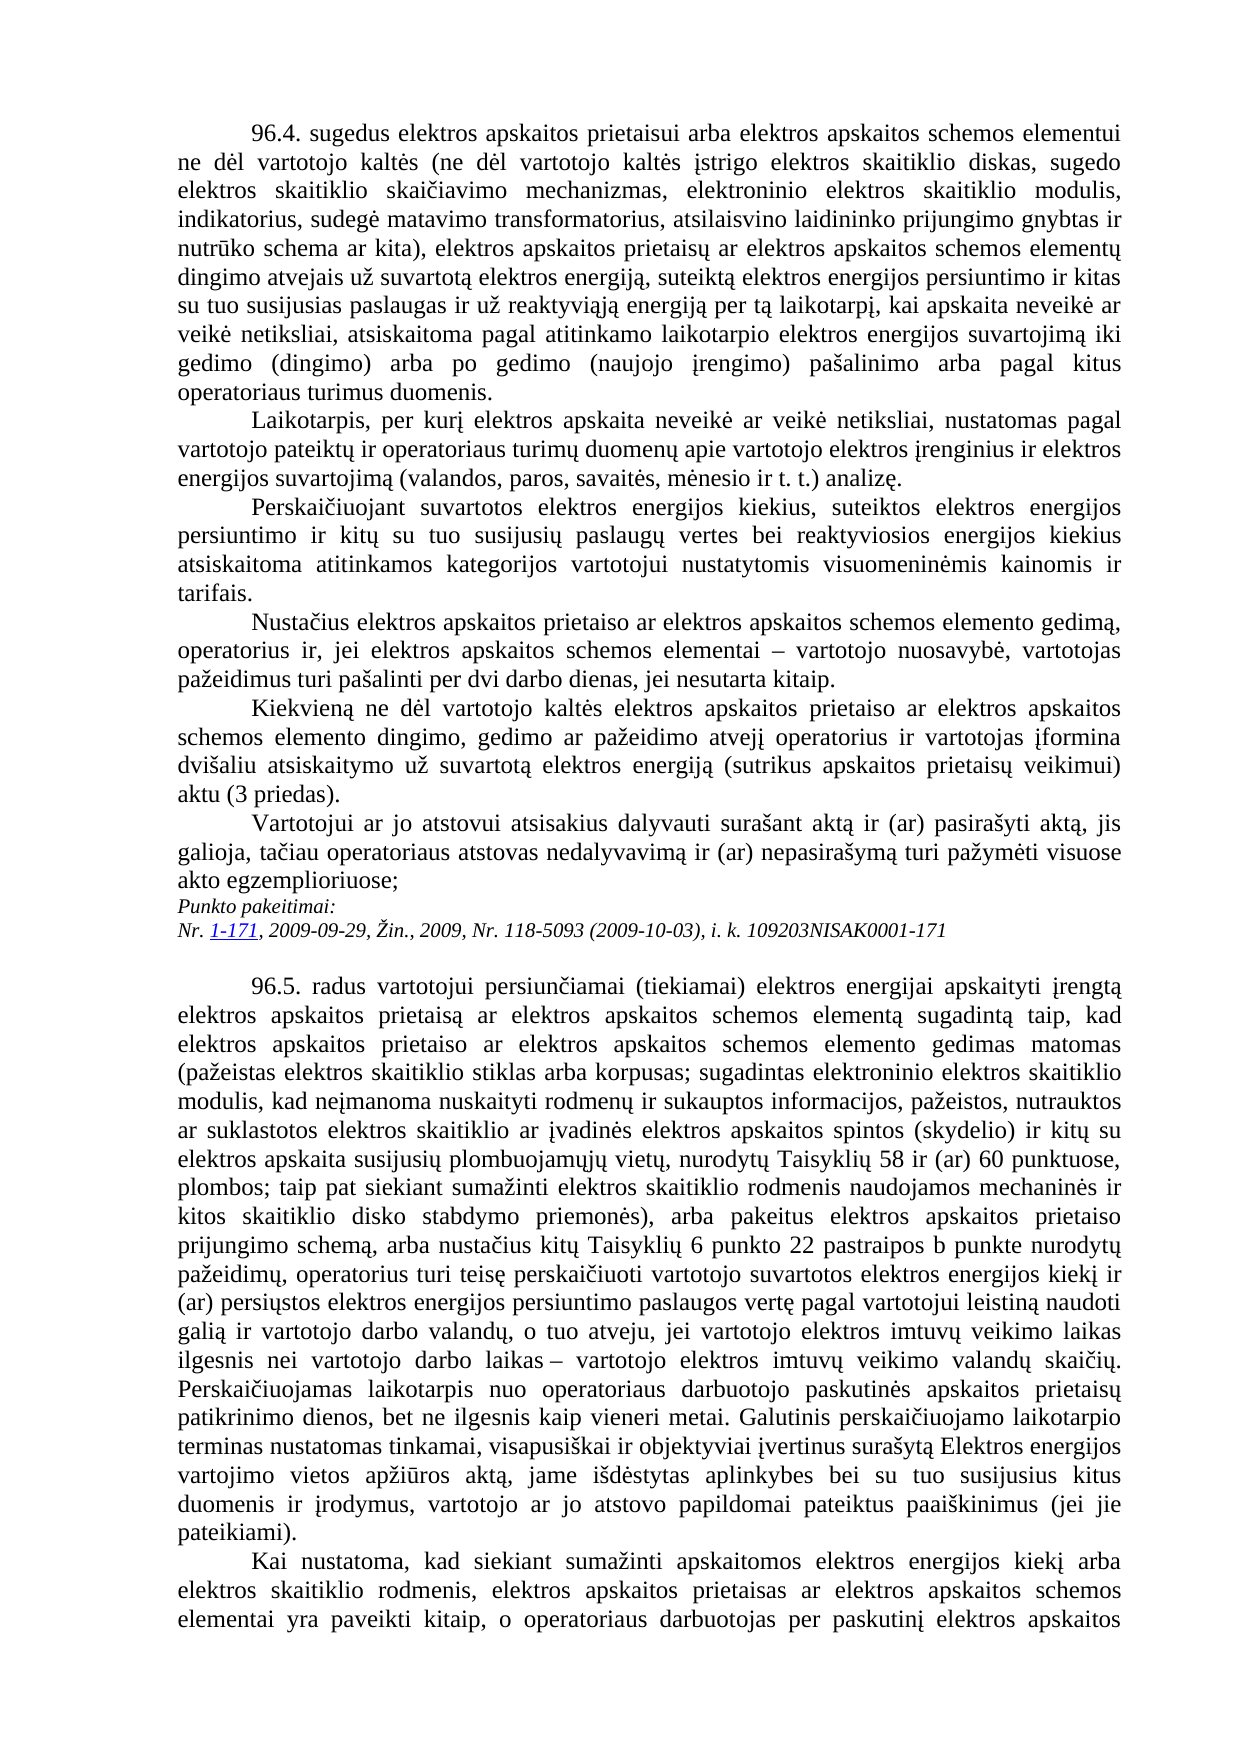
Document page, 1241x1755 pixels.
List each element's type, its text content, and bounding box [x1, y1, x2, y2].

text Kiekvieną ne dėl vartotojo kaltės elektros apskaitos prietaiso ar elektros apskaitos schemos elemento dingimo, gedimo ar pažeidimo atvejį operatorius ir vartotojas įformina dvišaliu atsiskaitymo už suvartotą elektros energiją (sutrikus apskaitos prietaisų veikimui) aktu (3 priedas). [177, 693, 1122, 808]
text Nr. 1-171, 2009-09-29, Žin., 2009, Nr. 118-5093 (2009-10-03), i. k. 109203NISAK0001-171 [177, 918, 1122, 942]
text 96.4. sugedus elektros apskaitos prietaisui arba elektros apskaitos schemos elementui ne dėl vartotojo kaltės (ne dėl vartotojo kaltės įstrigo elektros skaitiklio diskas, sugedo elektros skaitiklio skaičiavimo mechanizmas, elektroninio elektros skaitiklio modulis, indikatorius, sudegė matavimo transformatorius, atsilaisvino laidininko prijungimo gnybtas ir nutrūko schema ar kita), elektros apskaitos prietaisų ar elektros apskaitos schemos elementų dingimo atvejais už suvartotą elektros energiją, suteiktą elektros energijos persiuntimo ir kitas su tuo susijusias paslaugas ir už reaktyviąją energiją per tą laikotarpį, kai apskaita neveikė ar veikė netiksliai, atsiskaitoma pagal atitinkamo laikotarpio elektros energijos suvartojimą iki gedimo (dingimo) arba po gedimo (naujojo įrengimo) pašalinimo arba pagal kitus operatoriaus turimus duomenis. [177, 118, 1122, 406]
text Vartotojui ar jo atstovui atsisakius dalyvauti surašant aktą ir (ar) pasirašyti aktą, jis galioja, tačiau operatoriaus atstovas nedalyvavimą ir (ar) nepasirašymą turi pažymėti visuose akto egzemplioriuose; [177, 808, 1122, 894]
text Kai nustatoma, kad siekiant sumažinti apskaitomos elektros energijos kiekį arba elektros skaitiklio rodmenis, elektros apskaitos prietaisas ar elektros apskaitos schemos elementai yra paveikti kitaip, o operatoriaus darbuotojas per paskutinį elektros apskaitos [177, 1546, 1122, 1632]
text Punkto pakeitimai: [177, 894, 1122, 918]
text Nustačius elektros apskaitos prietaiso ar elektros apskaitos schemos elemento gedimą, operatorius ir, jei elektros apskaitos schemos elementai – vartotojo nuosavybė, vartotojas pažeidimus turi pašalinti per dvi darbo dienas, jei nesutarta kitaip. [177, 607, 1122, 693]
text Perskaičiuojant suvartotos elektros energijos kiekius, suteiktos elektros energijos persiuntimo ir kitų su tuo susijusių paslaugų vertes bei reaktyviosios energijos kiekius atsiskaitoma atitinkamos kategorijos vartotojui nustatytomis visuomeninėmis kainomis ir tarifais. [177, 492, 1122, 607]
text Laikotarpis, per kurį elektros apskaita neveikė ar veikė netiksliai, nustatomas pagal vartotojo pateiktų ir operatoriaus turimų duomenų apie vartotojo elektros įrenginius ir elektros energijos suvartojimą (valandos, paros, savaitės, mėnesio ir t. t.) analizę. [177, 406, 1122, 492]
text 96.5. radus vartotojui persiunčiamai (tiekiamai) elektros energijai apskaityti įrengtą elektros apskaitos prietaisą ar elektros apskaitos schemos elementą sugadintą taip, kad elektros apskaitos prietaiso ar elektros apskaitos schemos elemento gedimas matomas (pažeistas elektros skaitiklio stiklas arba korpusas; sugadintas elektroninio elektros skaitiklio modulis, kad neįmanoma nuskaityti rodmenų ir sukauptos informacijos, pažeistos, nutrauktos ar suklastotos elektros skaitiklio ar įvadinės elektros apskaitos spintos (skydelio) ir kitų su elektros apskaita susijusių plombuojamųjų vietų, nurodytų Taisyklių 58 ir (ar) 60 punktuose, plombos; taip pat siekiant sumažinti elektros skaitiklio rodmenis naudojamos mechaninės ir kitos skaitiklio disko stabdymo priemonės), arba pakeitus elektros apskaitos prietaiso prijungimo schemą, arba nustačius kitų Taisyklių 6 punkto 22 pastraipos b punkte nurodytų pažeidimų, operatorius turi teisę perskaičiuoti vartotojo suvartotos elektros energijos kiekį ir (ar) persiųstos elektros energijos persiuntimo paslaugos vertę pagal vartotojui leistiną naudoti galią ir vartotojo darbo valandų, o tuo atveju, jei vartotojo elektros imtuvų veikimo laikas ilgesnis nei vartotojo darbo laikas – vartotojo elektros imtuvų veikimo valandų skaičių. Perskaičiuojamas laikotarpis nuo operatoriaus darbuotojo paskutinės apskaitos prietaisų patikrinimo dienos, bet ne ilgesnis kaip vieneri metai. Galutinis perskaičiuojamo laikotarpio terminas nustatomas tinkamai, visapusiškai ir objektyviai įvertinus surašytą Elektros energijos vartojimo vietos apžiūros aktą, jame išdėstytas aplinkybes bei su tuo susijusius kitus duomenis ir įrodymus, vartotojo ar jo atstovo papildomai pateiktus paaiškinimus (jei jie pateikiami). [177, 971, 1122, 1546]
